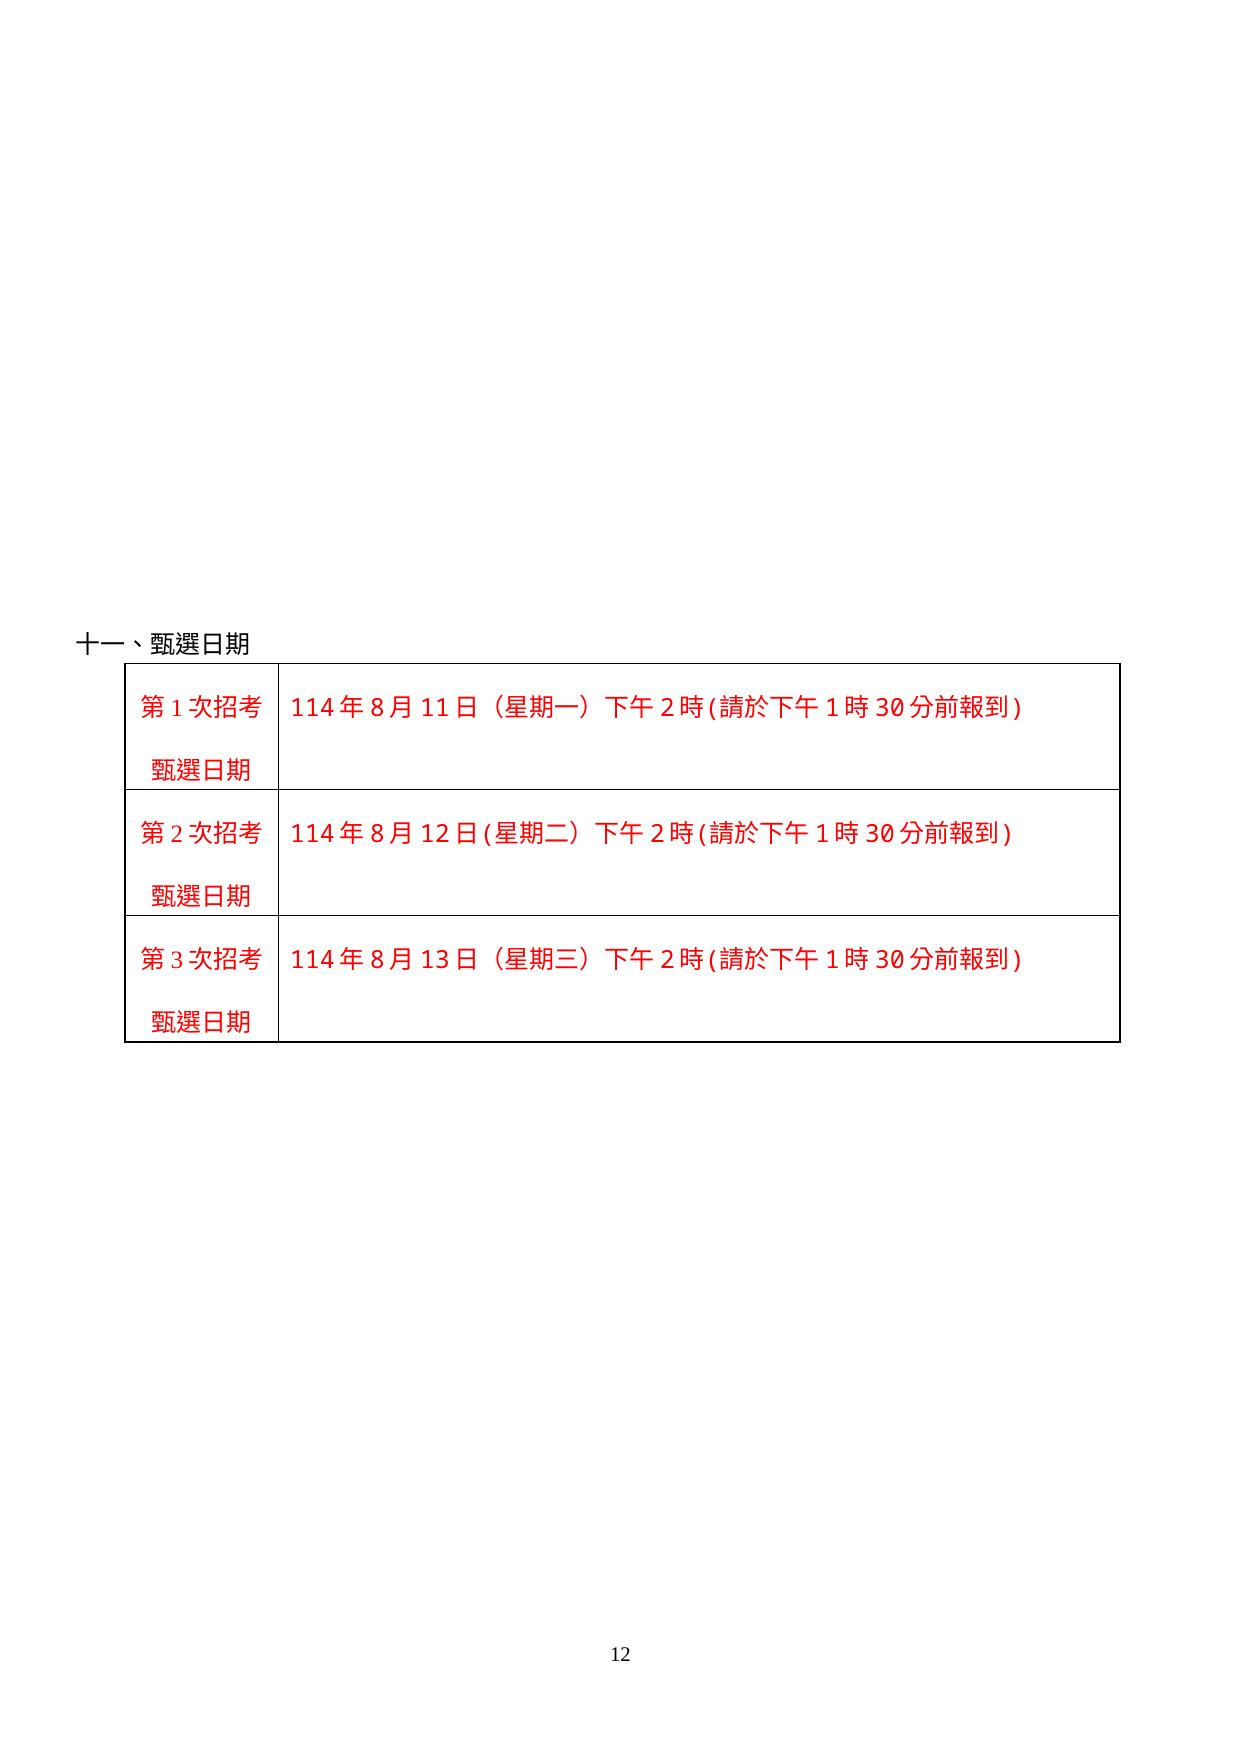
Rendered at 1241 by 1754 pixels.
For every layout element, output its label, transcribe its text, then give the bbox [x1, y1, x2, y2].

text 十一、甄選日期 [75, 601, 1165, 663]
table_cell 114年8月13日（星期三）下午2時(請於下午1時30分前報到) [279, 916, 1119, 1041]
table_cell 114年8月12日(星期二）下午2時(請於下午1時30分前報到) [279, 790, 1119, 915]
table_header 114年8月11日（星期一）下午2時(請於下午1時30分前報到) [279, 664, 1119, 789]
table_header 第1次招考甄選日期 [126, 664, 278, 789]
table_cell 第2次招考甄選日期 [126, 790, 278, 915]
table_cell 第3次招考甄選日期 [126, 916, 278, 1041]
